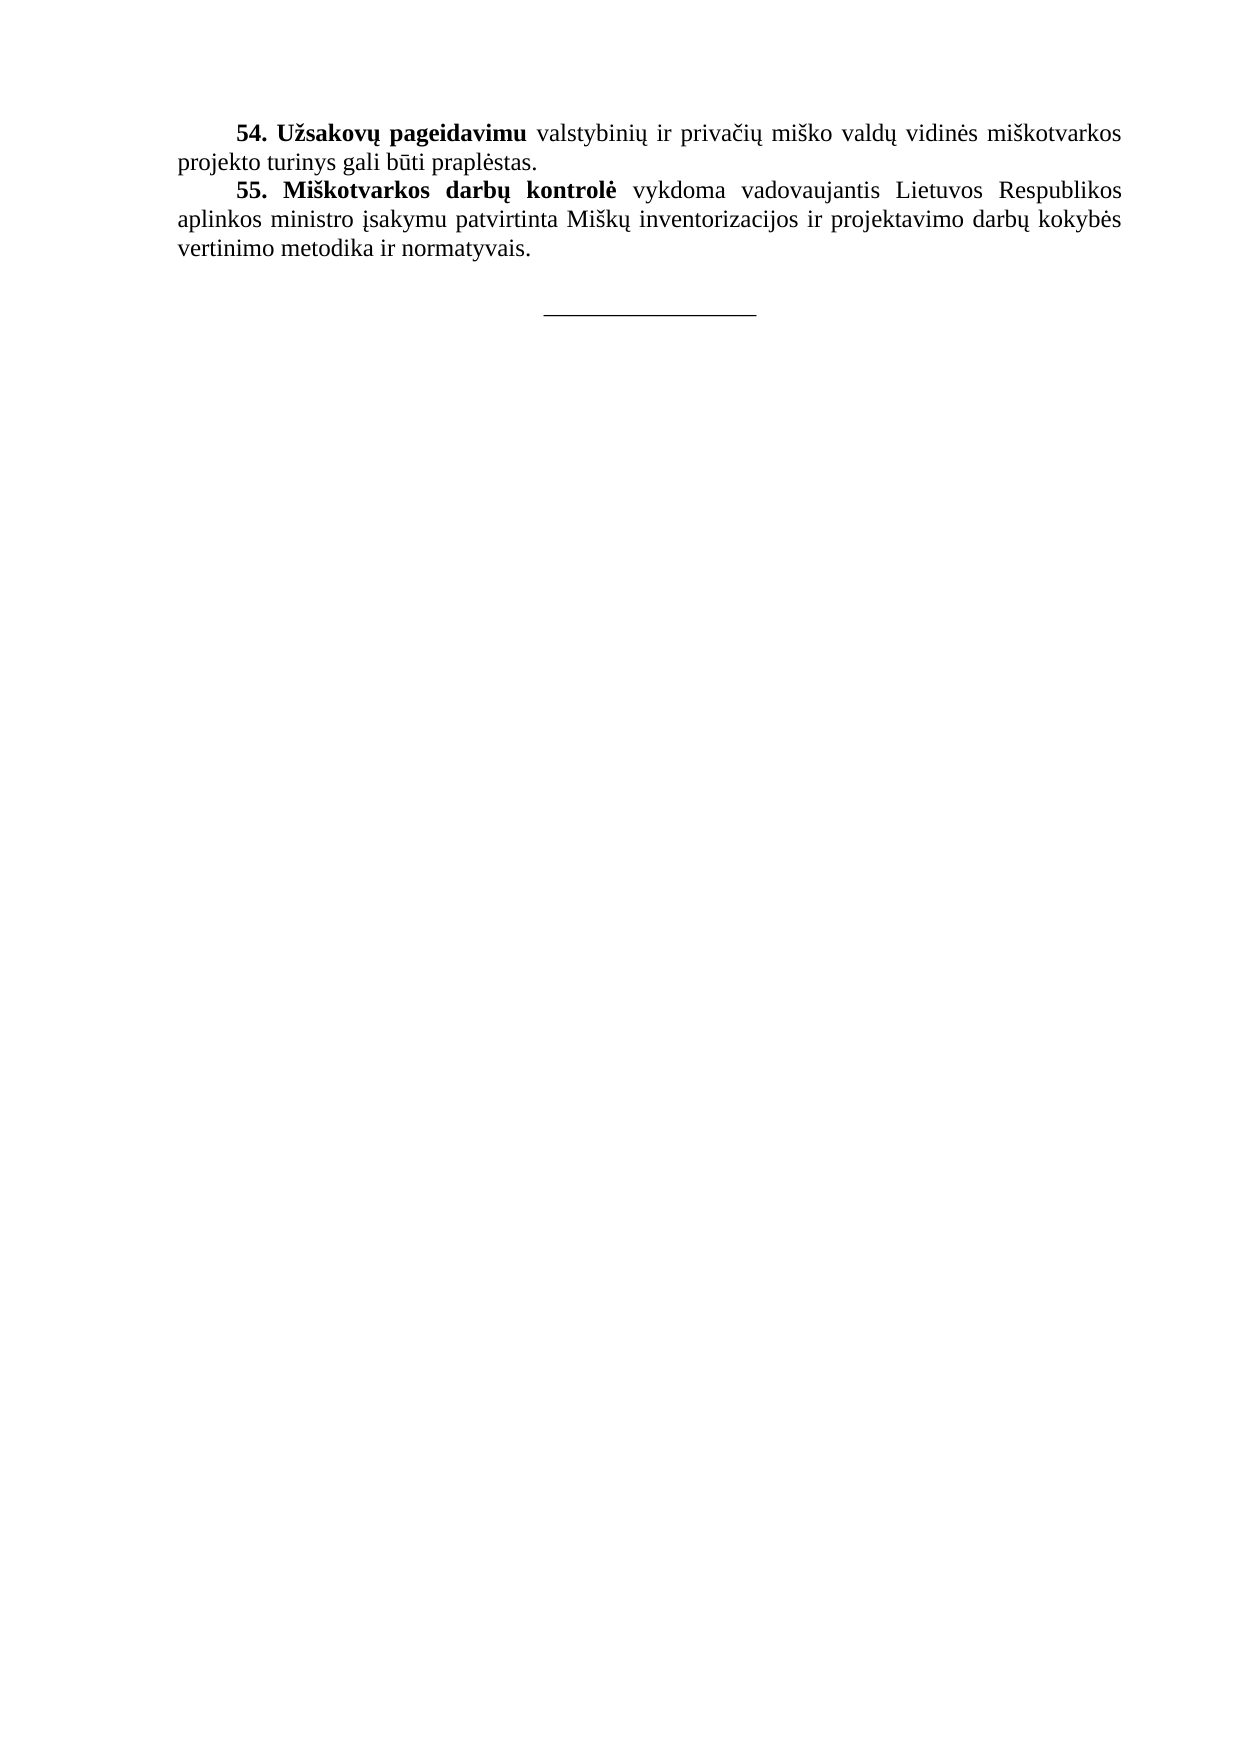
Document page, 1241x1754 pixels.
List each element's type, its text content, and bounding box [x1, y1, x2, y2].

text 55. Miškotvarkos darbų kontrolė vykdoma vadovaujantis Lietuvos Respublikos aplinkos ministro įsakymu patvirtinta Miškų inventorizacijos ir projektavimo darbų kokybės vertinimo metodika ir normatyvais. [177, 176, 1122, 262]
text _________________ [177, 291, 1122, 319]
text 54. Užsakovų pageidavimu valstybinių ir privačių miško valdų vidinės miškotvarkos projekto turinys gali būti praplėstas. [177, 118, 1122, 176]
